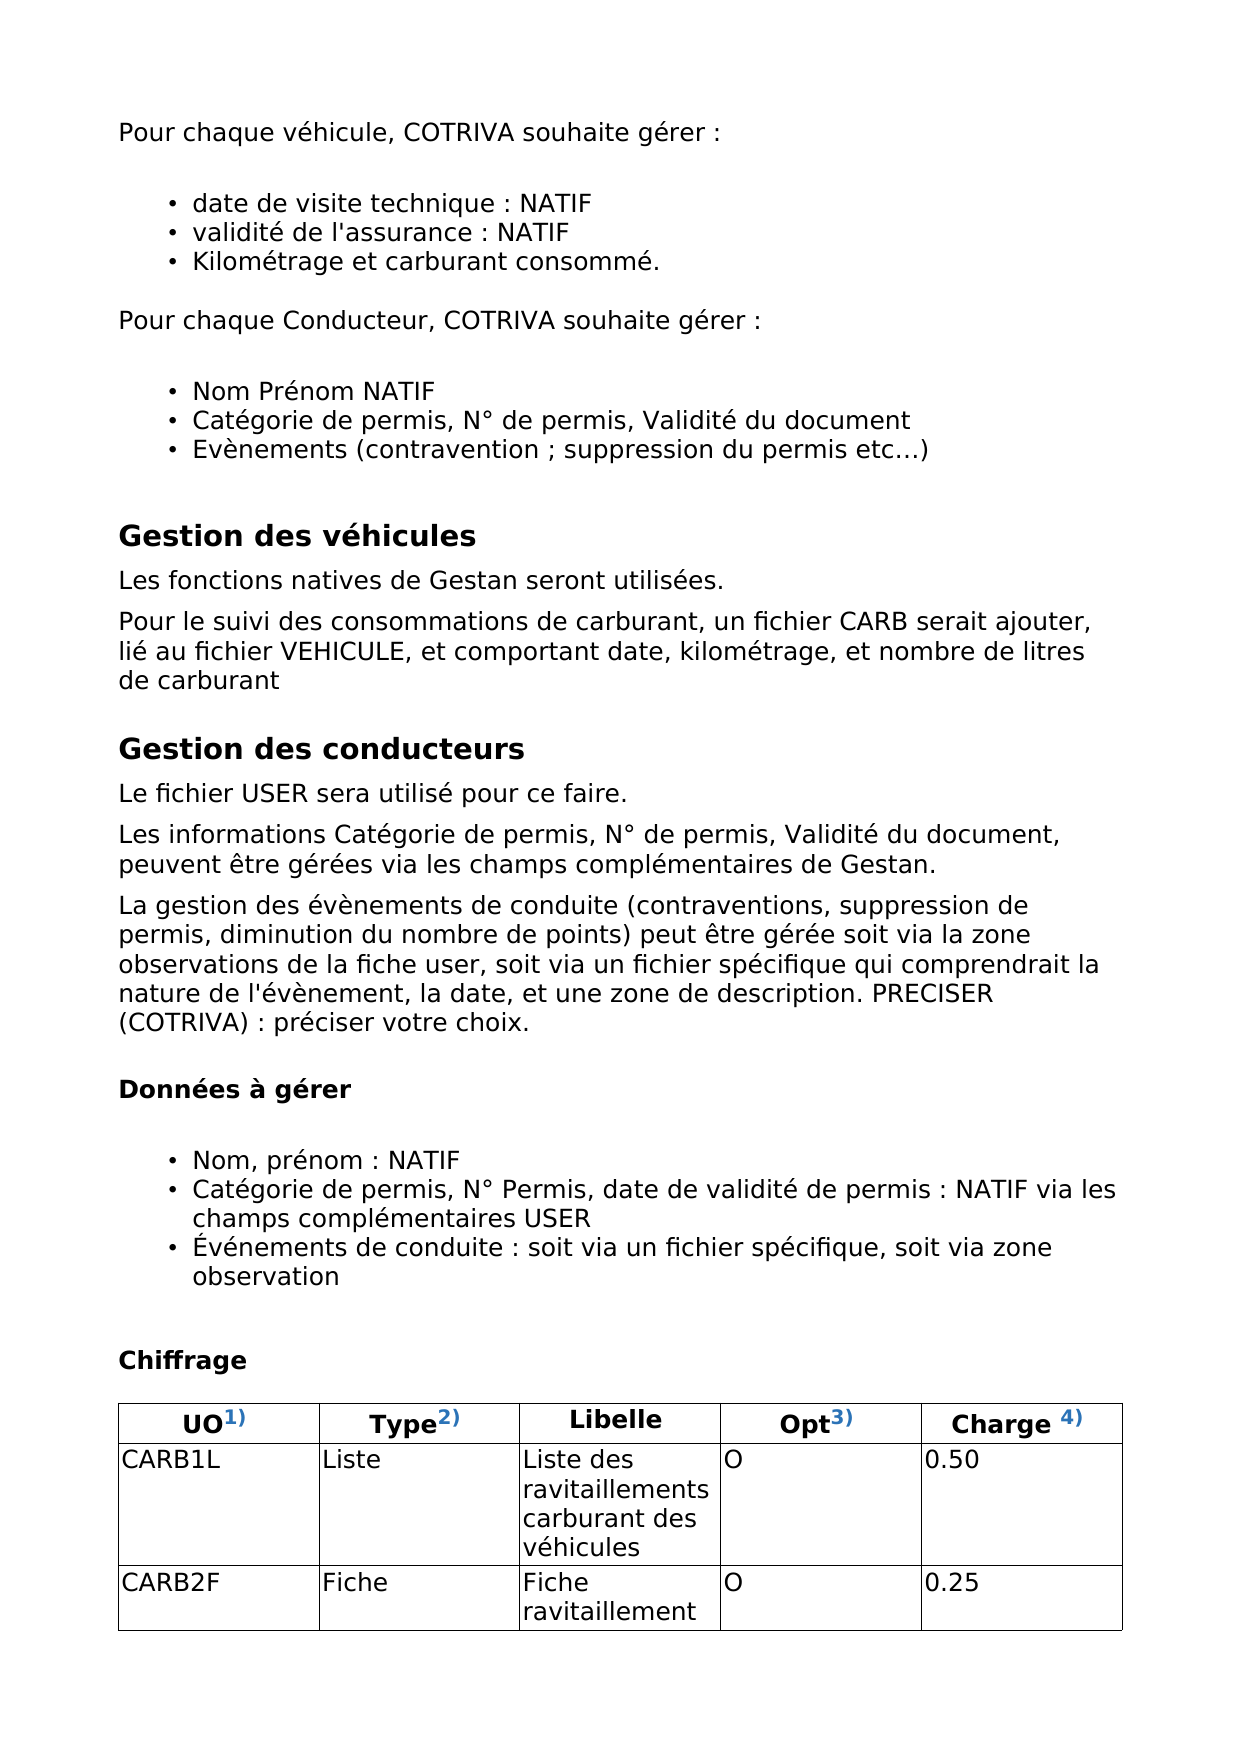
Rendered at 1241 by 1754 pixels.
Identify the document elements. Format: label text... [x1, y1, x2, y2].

table_cell O [721, 1444, 921, 1565]
list Evènements (contravention ; suppression du permis etc…) [177, 436, 1122, 465]
table_header Charge 4) [922, 1404, 1122, 1443]
table_cell CARB2F [119, 1566, 319, 1629]
text Pour le suivi des consommations de carburant, un fichier CARB serait ajouter, lié au fichier VEHICULE, et comportant date, kilométrage, et nombre de litres de carburant [118, 607, 1122, 695]
table_cell Liste [320, 1444, 519, 1565]
text Pour chaque Conducteur, COTRIVA souhaite gérer : [118, 306, 1122, 335]
table_cell Fiche [320, 1566, 519, 1629]
list Nom Prénom NATIF [177, 377, 1122, 407]
table_cell Fiche ravitaillement [520, 1566, 720, 1629]
list Nom, prénom : NATIF [177, 1146, 1122, 1175]
text Le fichier USER sera utilisé pour ce faire. [118, 779, 1122, 808]
text Pour chaque véhicule, COTRIVA souhaite gérer : [118, 118, 1122, 147]
subtitle Gestion des véhicules [118, 519, 1122, 553]
table_header UO1) [119, 1404, 319, 1443]
subtitle Gestion des conducteurs [118, 732, 1122, 766]
list Catégorie de permis, N° de permis, Validité du document [177, 407, 1122, 436]
text Les informations Catégorie de permis, N° de permis, Validité du document, peuvent être gérées via les champs complémentaires de Gestan. [118, 821, 1122, 879]
list Événements de conduite : soit via un fichier spécifique, soit via zone observation [177, 1233, 1122, 1292]
table_cell 0.25 [922, 1566, 1122, 1629]
text La gestion des évènements de conduite (contraventions, suppression de permis, diminution du nombre de points) peut être gérée soit via la zone observations de la fiche user, soit via un fichier spécifique qui comprendrait la nature de l'évènement, la date, et une zone de description. PRECISER (COTRIVA) : préciser votre choix. [118, 891, 1122, 1037]
list Catégorie de permis, N° Permis, date de validité de permis : NATIF via les champs complémentaires USER [177, 1175, 1122, 1233]
table_cell 0.50 [922, 1444, 1122, 1565]
list Kilométrage et carburant consommé. [177, 248, 1122, 277]
list date de visite technique : NATIF [177, 189, 1122, 218]
table_header Libelle [520, 1404, 720, 1443]
table_header Opt3) [721, 1404, 921, 1443]
list validité de l'assurance : NATIF [177, 218, 1122, 248]
table_cell CARB1L [119, 1444, 319, 1565]
text Les fonctions natives de Gestan seront utilisées. [118, 566, 1122, 595]
subtitle Chiffrage [118, 1346, 1122, 1375]
subtitle Données à gérer [118, 1075, 1122, 1104]
table_header Type2) [320, 1404, 519, 1443]
table_cell Liste des ravitaillements carburant des véhicules [520, 1444, 720, 1565]
table_cell O [721, 1566, 921, 1629]
